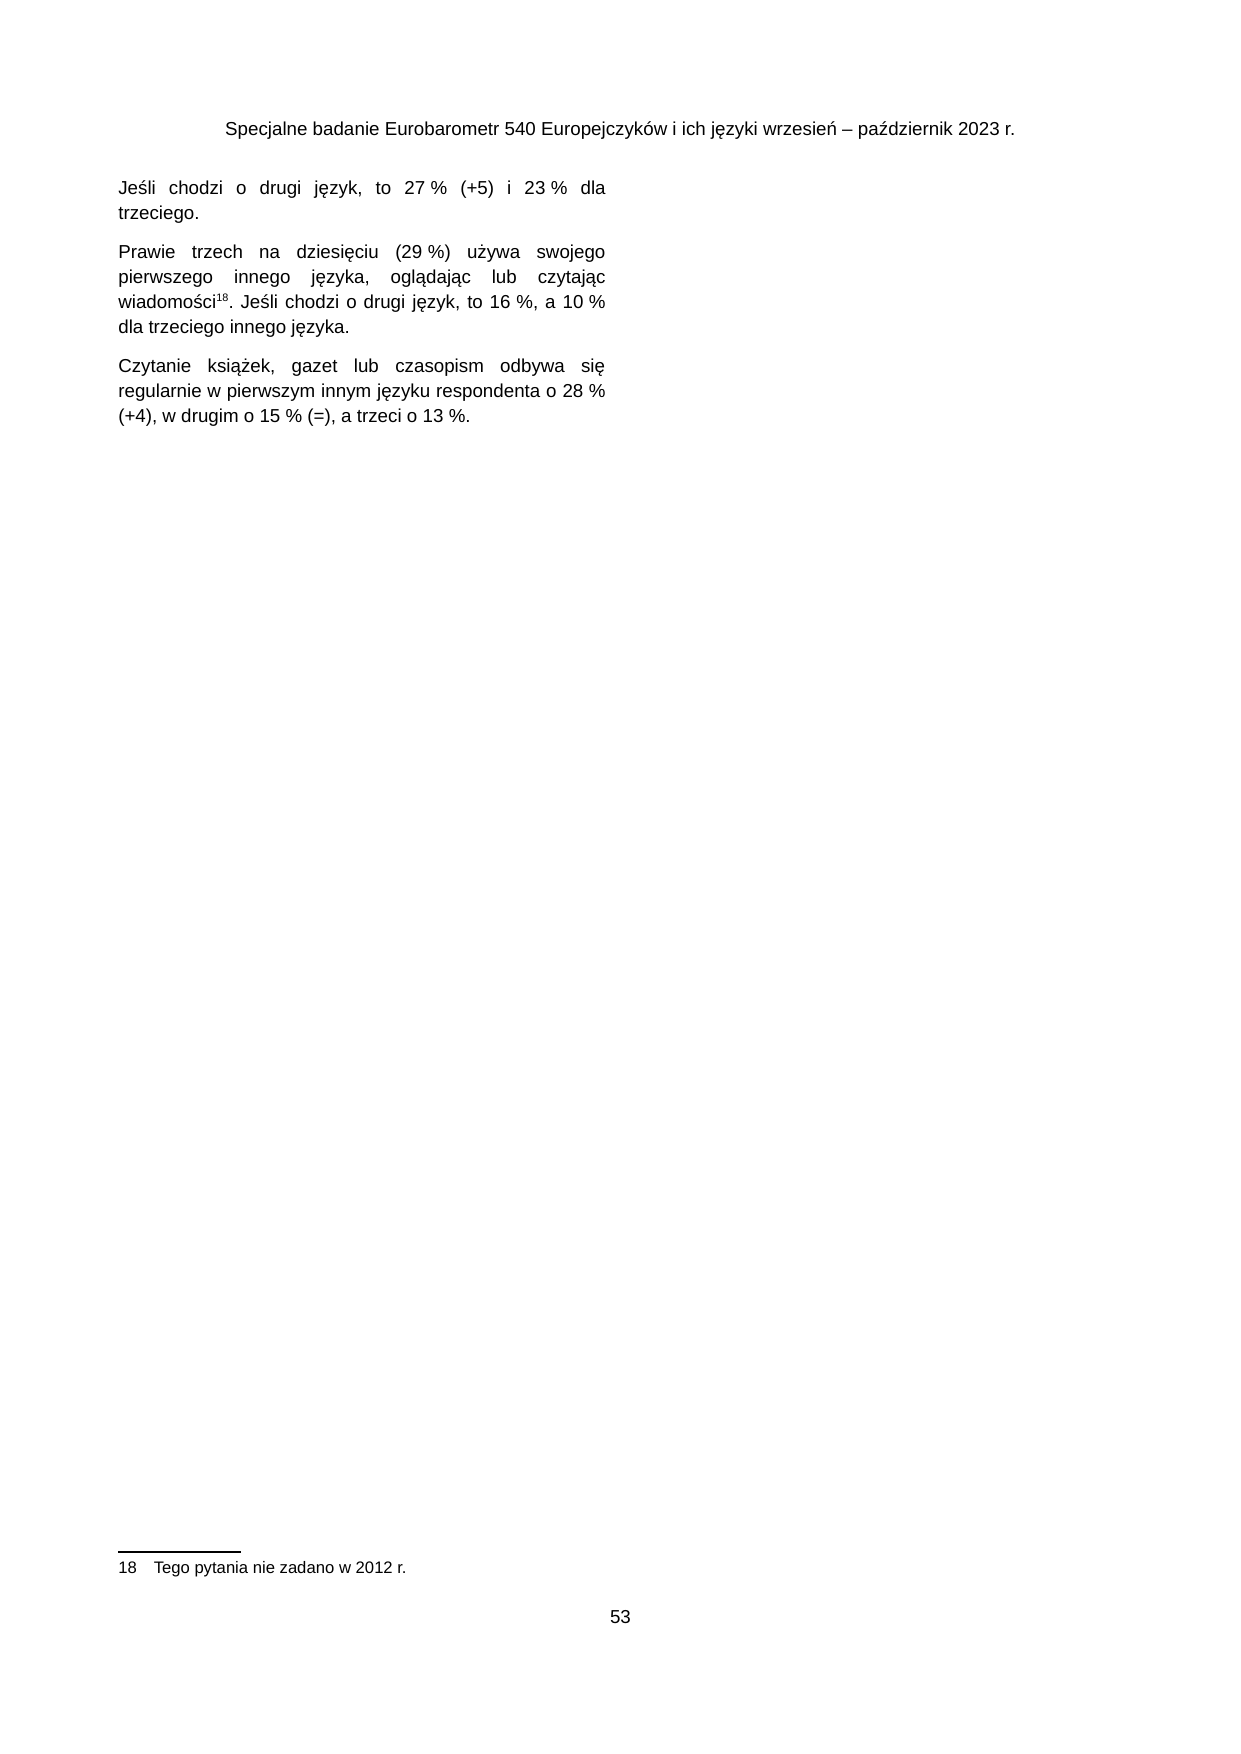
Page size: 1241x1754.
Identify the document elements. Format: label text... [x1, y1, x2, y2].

text Czytanie książek, gazet lub czasopism odbywa się regularnie w pierwszym innym języku respondenta o 28 % (+4), w drugim o 15 % (=), a trzeci o 13 %. [118, 355, 605, 426]
text Jeśli chodzi o drugi język, to 27 % (+5) i 23 % dla trzeciego. [118, 177, 605, 223]
text Prawie trzech na dziesięciu (29 %) używa swojego pierwszego innego języka, oglądając lub czytając wiadomości. Jeśli chodzi o drugi język, to 16 %, a 10 % dla trzeciego innego języka. [118, 241, 605, 337]
text Tego pytania nie zadano w 2012 r. [118, 1558, 605, 1577]
